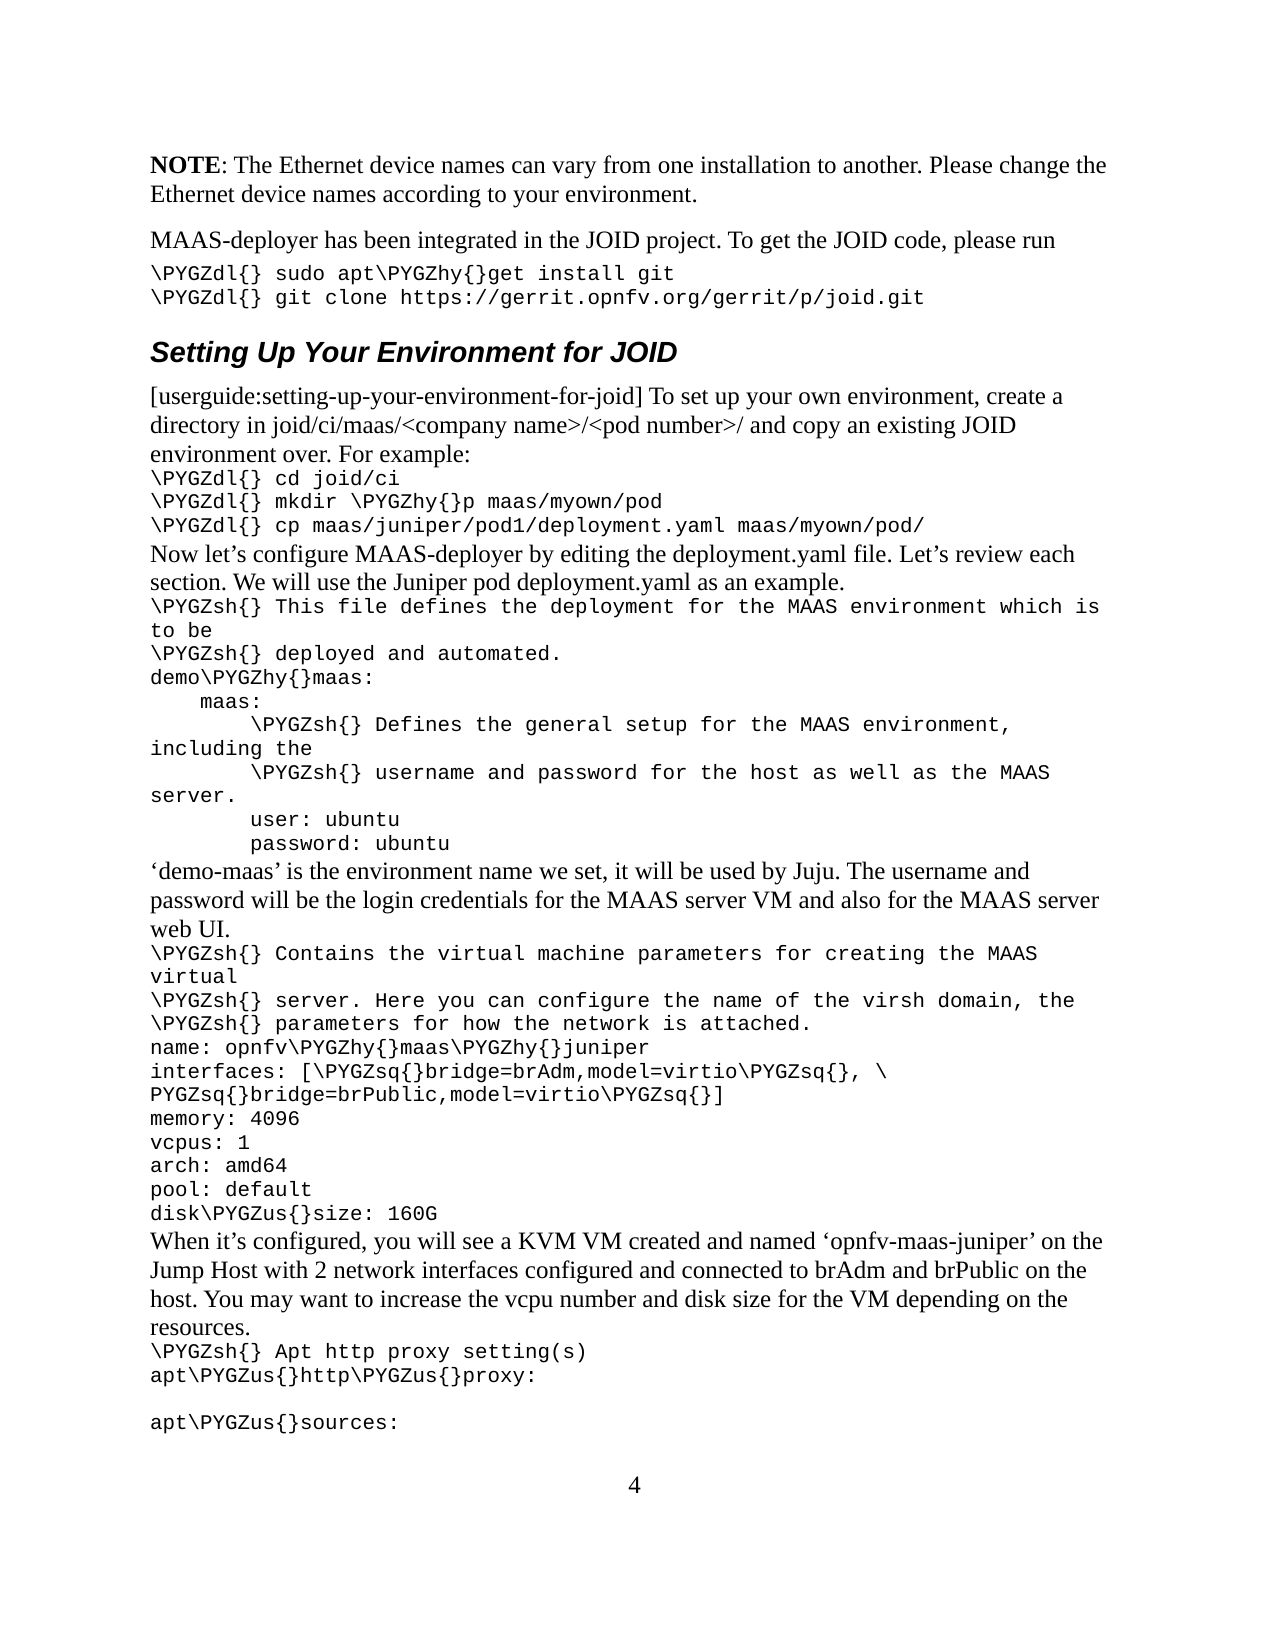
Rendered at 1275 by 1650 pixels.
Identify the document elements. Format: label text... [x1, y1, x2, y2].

text vcpus: 1 [150, 1132, 1125, 1155]
text memory: 4096 [150, 1108, 1125, 1132]
text \PYGZdl{} mkdir \PYGZhy{}p maas/myown/pod [150, 491, 1125, 515]
text \PYGZdl{} cd joid/ci [150, 468, 1125, 491]
text user: ubuntu [150, 809, 1125, 833]
text apt\PYGZus{}sources: [150, 1412, 1125, 1436]
text ‘demo-maas’ is the environment name we set, it will be used by Juju. The username and password will be the login credentials for the MAAS server VM and also for the MAAS server web UI. [150, 856, 1125, 942]
text \PYGZsh{} server. Here you can configure the name of the virsh domain, the [150, 990, 1125, 1013]
text \PYGZsh{} Contains the virtual machine parameters for creating the MAAS virtual [150, 942, 1125, 990]
text name: opnfv\PYGZhy{}maas\PYGZhy{}juniper [150, 1037, 1125, 1061]
text maas: [150, 691, 1125, 714]
text arch: amd64 [150, 1155, 1125, 1179]
text \PYGZdl{} cp maas/juniper/pod1/deployment.yaml maas/myown/pod/ [150, 515, 1125, 539]
text interfaces: [\PYGZsq{}bridge=brAdm,model=virtio\PYGZsq{}, \PYGZsq{}bridge=brPublic,model=virtio\PYGZsq{}] [150, 1061, 1125, 1108]
text \PYGZdl{} sudo apt\PYGZhy{}get install git [150, 263, 1125, 287]
text disk\PYGZus{}size: 160G [150, 1203, 1125, 1226]
text \PYGZsh{} Defines the general setup for the MAAS environment, including the [150, 714, 1125, 762]
text When it’s configured, you will see a KVM VM created and named ‘opnfv-maas-juniper’ on the Jump Host with 2 network interfaces configured and connected to brAdm and brPublic on the host. You may want to increase the vcpu number and disk size for the VM depending on the resources. [150, 1226, 1125, 1341]
text \PYGZsh{} parameters for how the network is attached. [150, 1013, 1125, 1037]
text \PYGZsh{} This file defines the deployment for the MAAS environment which is to be [150, 596, 1125, 643]
text \PYGZsh{} deployed and automated. [150, 643, 1125, 667]
text NOTE: The Ethernet device names can vary from one installation to another. Please change the Ethernet device names according to your environment. [150, 150, 1125, 207]
text password: ubuntu [150, 833, 1125, 856]
text \PYGZsh{} username and password for the host as well as the MAAS server. [150, 762, 1125, 809]
text demo\PYGZhy{}maas: [150, 667, 1125, 691]
text Now let’s configure MAAS-deployer by editing the deployment.yaml file. Let’s review each section. We will use the Juniper pod deployment.yaml as an example. [150, 539, 1125, 596]
text \PYGZsh{} Apt http proxy setting(s) [150, 1341, 1125, 1365]
text \PYGZdl{} git clone https://gerrit.opnfv.org/gerrit/p/joid.git [150, 287, 1125, 310]
text MAAS-deployer has been integrated in the JOID project. To get the JOID code, please run [150, 225, 1125, 254]
text [userguide:setting-up-your-environment-for-joid] To set up your own environment, create a directory in joid/ci/maas/<company name>/<pod number>/ and copy an existing JOID environment over. For example: [150, 381, 1125, 468]
text apt\PYGZus{}http\PYGZus{}proxy: [150, 1365, 1125, 1388]
text pool: default [150, 1179, 1125, 1203]
subtitle Setting Up Your Environment for JOID [150, 335, 1125, 369]
